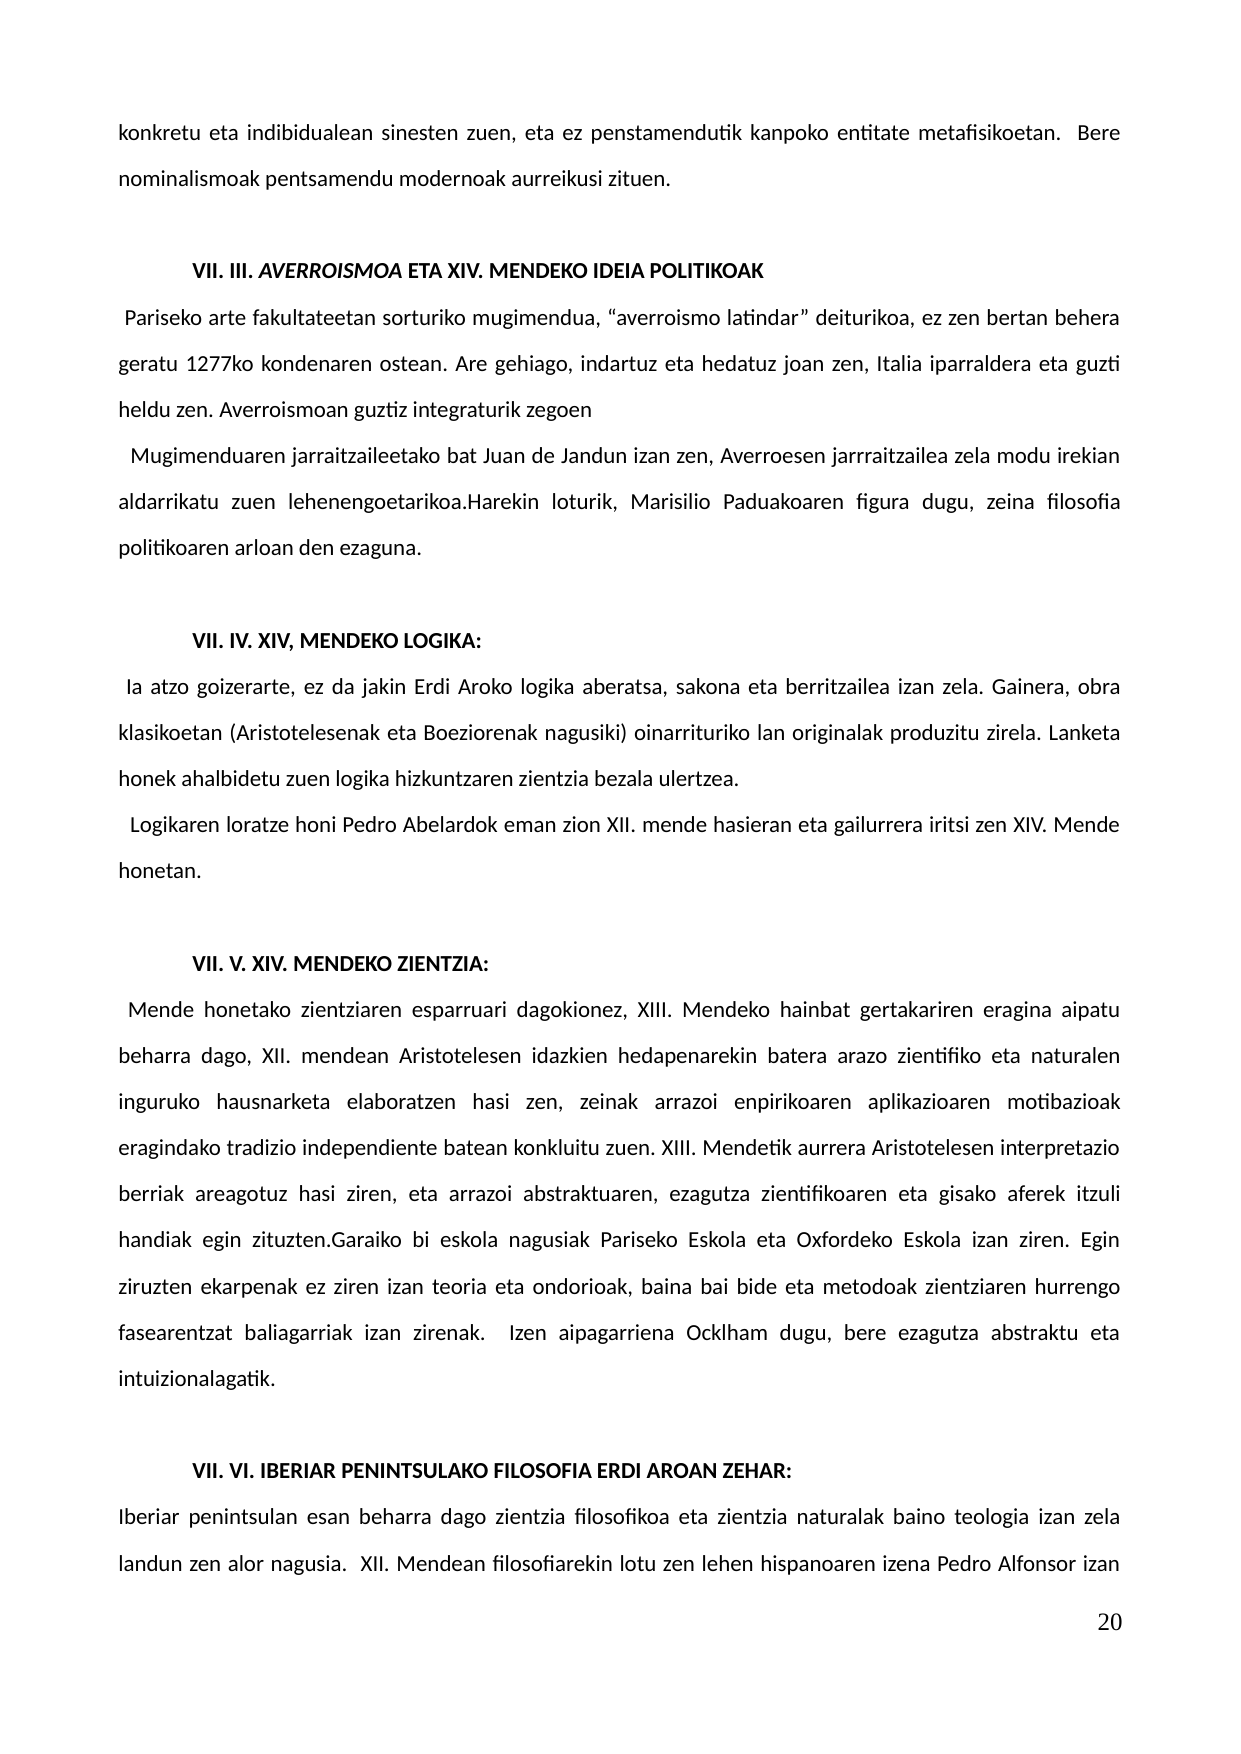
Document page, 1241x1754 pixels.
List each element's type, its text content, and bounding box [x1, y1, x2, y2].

text Mende honetako zientziaren esparruari dagokionez, XIII. Mendeko hainbat gertakariren eragina aipatu beharra dago, XII. mendean Aristotelesen idazkien hedapenarekin batera arazo zientifiko eta naturalen inguruko hausnarketa elaboratzen hasi zen, zeinak arrazoi enpirikoaren aplikazioaren motibazioak eragindako tradizio independiente batean konkluitu zuen. XIII. Mendetik aurrera Aristotelesen interpretazio berriak areagotuz hasi ziren, eta arrazoi abstraktuaren, ezagutza zientifikoaren eta gisako aferek itzuli handiak egin zituzten.Garaiko bi eskola nagusiak Pariseko Eskola eta Oxfordeko Eskola izan ziren. Egin ziruzten ekarpenak ez ziren izan teoria eta ondorioak, baina bai bide eta metodoak zientziaren hurrengo fasearentzat baliagarriak izan zirenak. Izen aipagarriena Ocklham dugu, bere ezagutza abstraktu eta intuizionalagatik. [118, 995, 1122, 1392]
text Iberiar penintsulan esan beharra dago zientzia filosofikoa eta zientzia naturalak baino teologia izan zela landun zen alor nagusia. XII. Mendean filosofiarekin lotu zen lehen hispanoaren izena Pedro Alfonsor izan [118, 1502, 1122, 1577]
text Logikaren loratze honi Pedro Abelardok eman zion XII. mende hasieran eta gailurrera iritsi zen XIV. Mende honetan. [118, 810, 1122, 884]
text Mugimenduaren jarraitzaileetako bat Juan de Jandun izan zen, Averroesen jarrraitzailea zela modu irekian aldarrikatu zuen lehenengoetarikoa.Harekin loturik, Marisilio Paduakoaren figura dugu, zeina filosofia politikoaren arloan den ezaguna. [118, 441, 1122, 561]
text Ia atzo goizerarte, ez da jakin Erdi Aroko logika aberatsa, sakona eta berritzailea izan zela. Gainera, obra klasikoetan (Aristotelesenak eta Boeziorenak nagusiki) oinarrituriko lan originalak produzitu zirela. Lanketa honek ahalbidetu zuen logika hizkuntzaren zientzia bezala ulertzea. [118, 672, 1122, 792]
text VII. III. AVERROISMOA ETA XIV. MENDEKO IDEIA POLITIKOAK [118, 257, 1122, 284]
text Pariseko arte fakultateetan sorturiko mugimendua, “averroismo latindar” deiturikoa, ez zen bertan behera geratu 1277ko kondenaren ostean. Are gehiago, indartuz eta hedatuz joan zen, Italia iparraldera eta guzti heldu zen. Averroismoan guztiz integraturik zegoen [118, 303, 1122, 423]
text konkretu eta indibidualean sinesten zuen, eta ez penstamendutik kanpoko entitate metafisikoetan. Bere nominalismoak pentsamendu modernoak aurreikusi zituen. [118, 118, 1122, 192]
text VII. VI. IBERIAR PENINTSULAKO FILOSOFIA ERDI AROAN ZEHAR: [118, 1456, 1122, 1484]
text VII. IV. XIV, MENDEKO LOGIKA: [118, 626, 1122, 654]
text VII. V. XIV. MENDEKO ZIENTZIA: [118, 949, 1122, 977]
